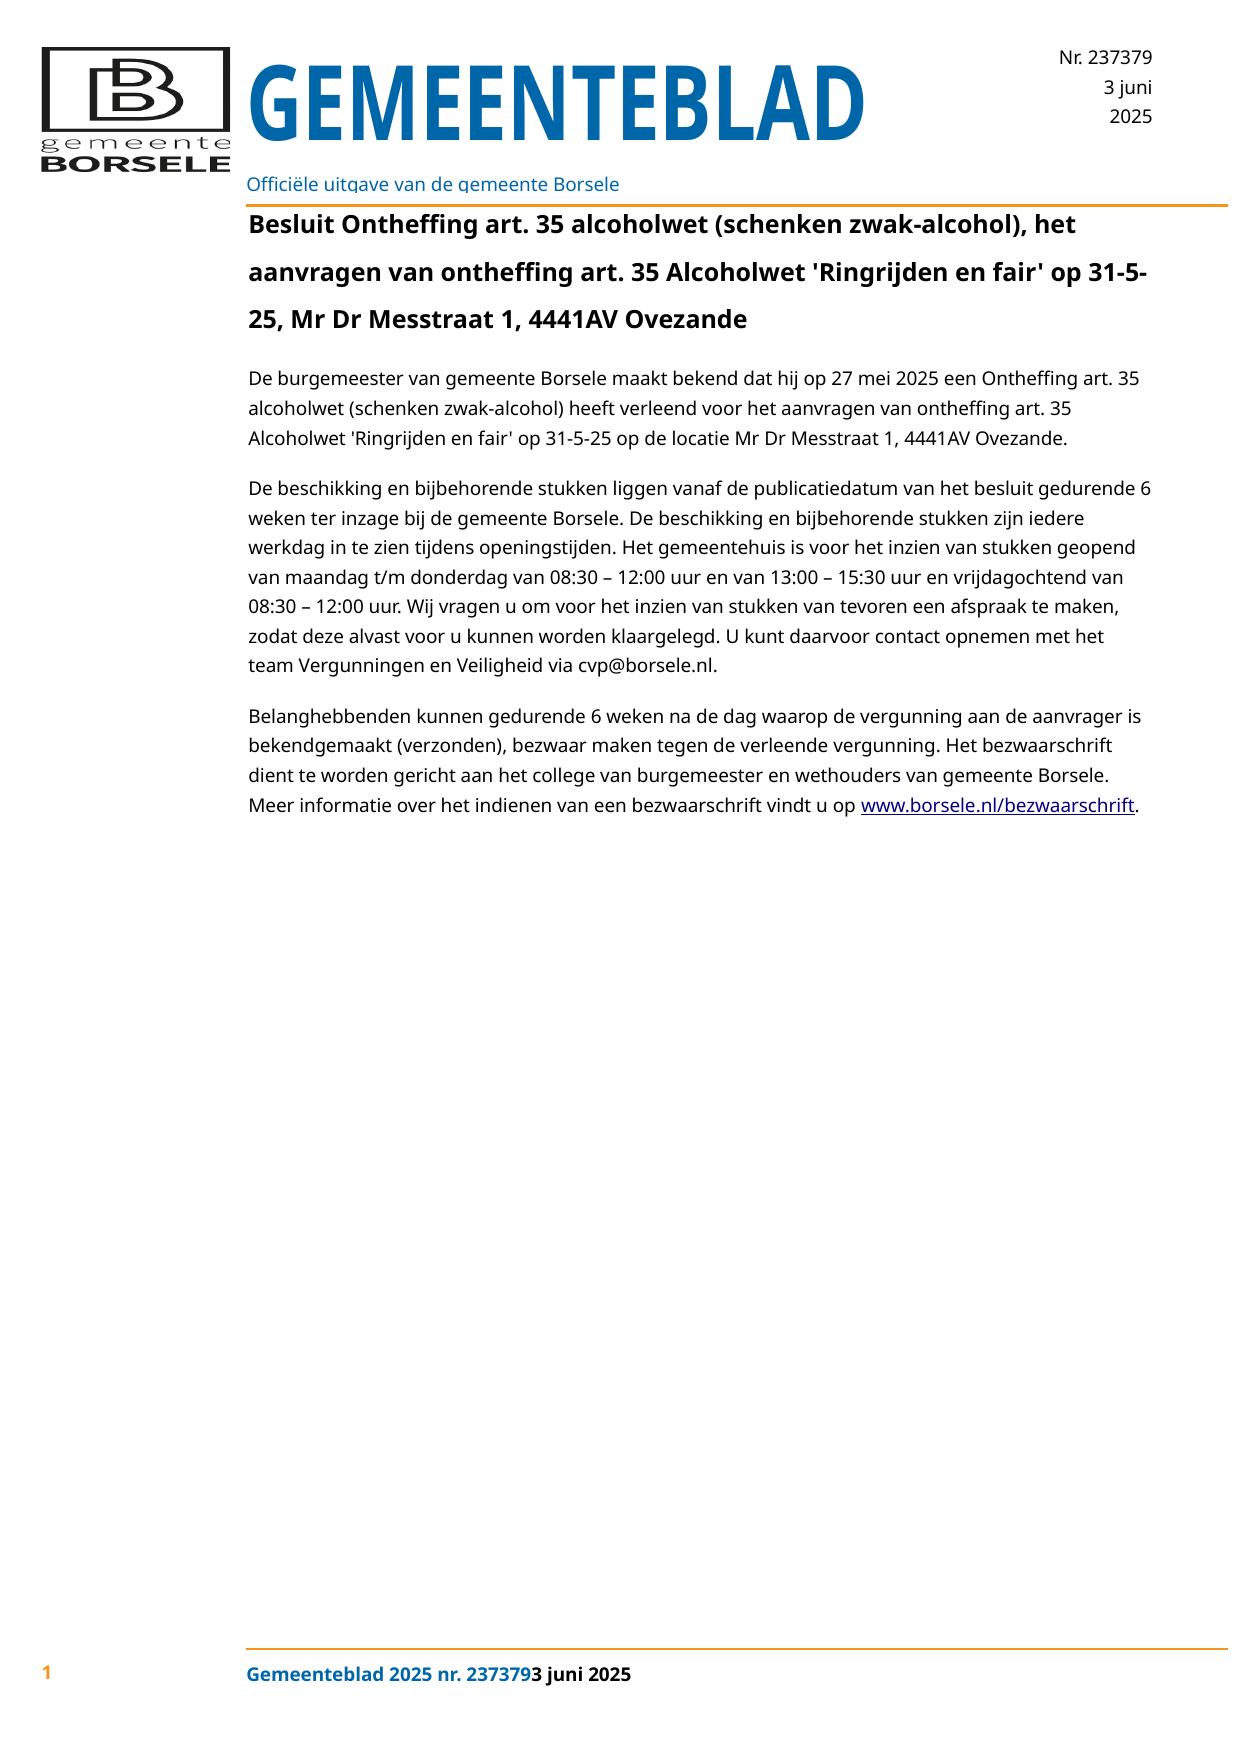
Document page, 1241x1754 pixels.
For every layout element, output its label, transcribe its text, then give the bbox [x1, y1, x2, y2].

text De burgemeester van gemeente Borsele maakt bekend dat hij op 27 mei 2025 een Ontheffing art. 35 alcoholwet (schenken zwak-alcohol) heeft verleend voor het aanvragen van ontheffing art. 35 Alcoholwet 'Ringrijden en fair' op 31-5-25 op de locatie Mr Dr Messtraat 1, 4441AV Ovezande. [248, 366, 1152, 450]
text Belanghebbenden kunnen gedurende 6 weken na de dag waarop de vergunning aan de aanvrager is bekendgemaakt (verzonden), bezwaar maken tegen de verleende vergunning. Het bezwaarschrift dient te worden gericht aan het college van burgemeester en wethouders van gemeente Borsele. Meer informatie over het indienen van een bezwaarschrift vindt u op www.borsele.nl/bezwaarschrift. [248, 703, 1152, 817]
text De beschikking en bijbehorende stukken liggen vanaf de publicatiedatum van het besluit gedurende 6 weken ter inzage bij de gemeente Borsele. De beschikking en bijbehorende stukken zijn iedere werkdag in te zien tijdens openingstijden. Het gemeentehuis is voor het inzien van stukken geopend van maandag t/m donderdag van 08:30 – 12:00 uur en van 13:00 – 15:30 uur en vrijdagochtend van 08:30 – 12:00 uur. Wij vragen u om voor het inzien van stukken van tevoren een afspraak te maken, zodat deze alvast voor u kunnen worden klaargelegd. U kunt daarvoor contact opnemen met het team Vergunningen en Veiligheid via cvp@borsele.nl. [248, 475, 1152, 678]
picture [41, 47, 231, 172]
text Besluit Ontheffing art. 35 alcoholwet (schenken zwak-alcohol), het aanvragen van ontheffing art. 35 Alcoholwet 'Ringrijden en fair' op 31-5-25, Mr Dr Messtraat 1, 4441AV Ovezande [248, 207, 1152, 336]
